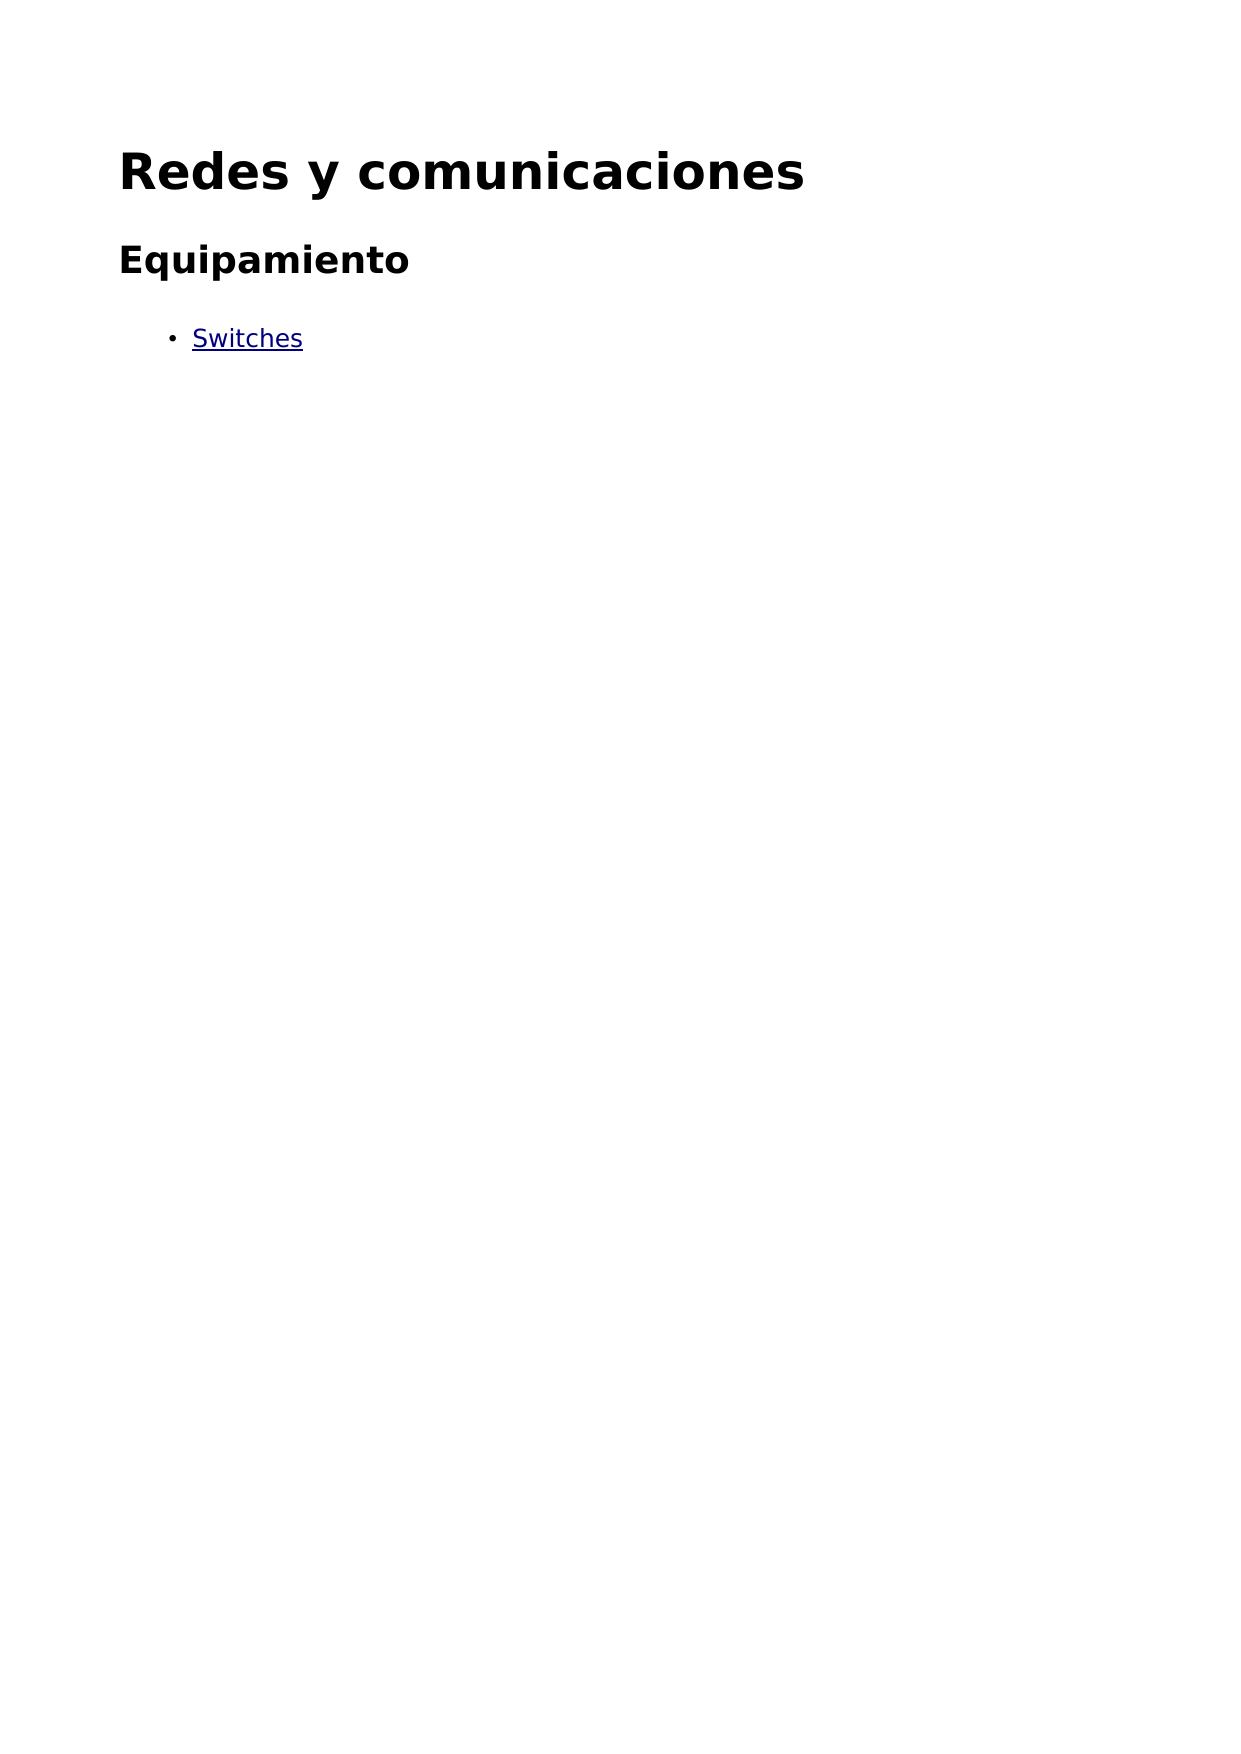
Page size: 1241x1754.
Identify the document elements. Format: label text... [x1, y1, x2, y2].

list Switches [177, 324, 1122, 354]
subtitle Redes y comunicaciones [118, 143, 1122, 201]
subtitle Equipamiento [118, 239, 1122, 282]
